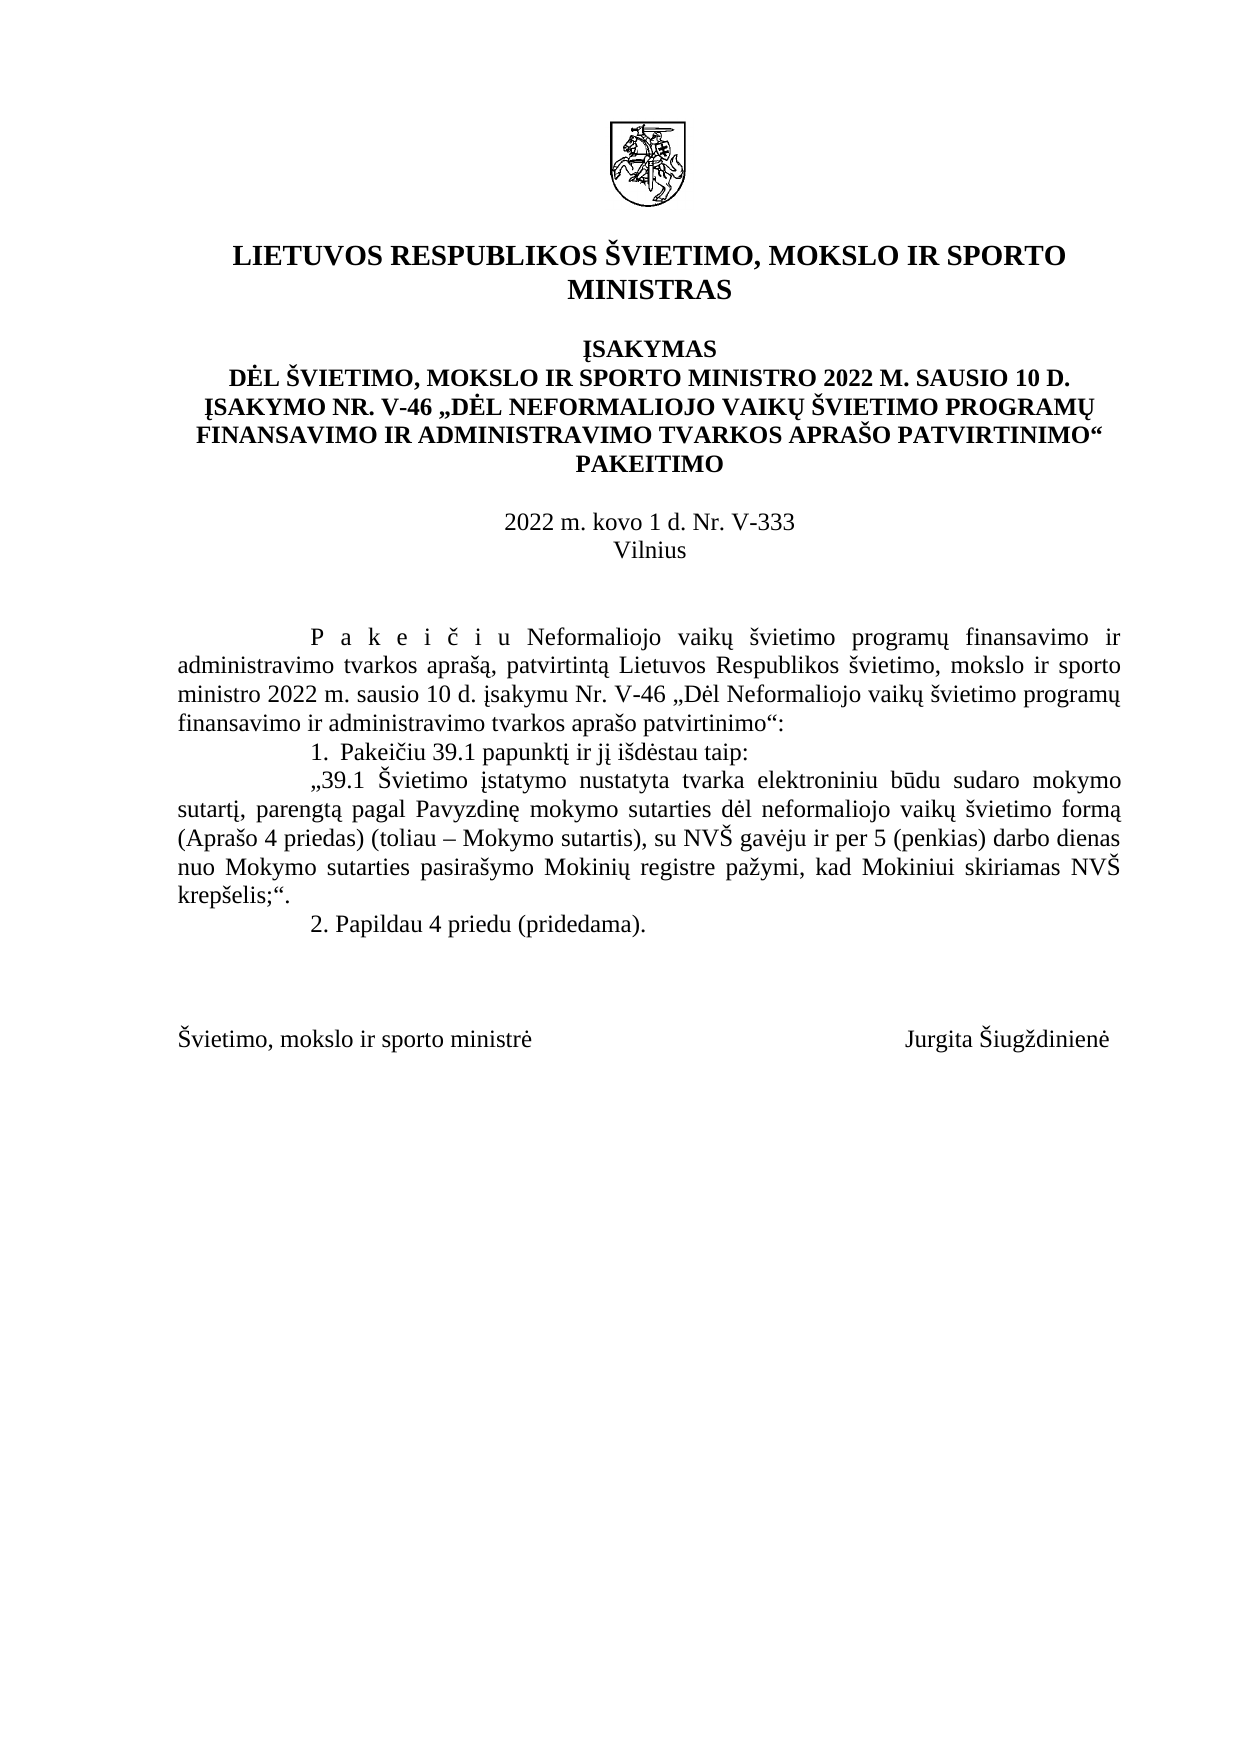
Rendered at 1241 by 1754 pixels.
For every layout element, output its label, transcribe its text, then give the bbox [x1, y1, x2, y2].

text MINISTRAS [177, 272, 1122, 306]
text Vilnius [177, 536, 1122, 564]
text 1. Pakeičiu 39.1 papunktį ir jį išdėstau taip: [310, 737, 1122, 766]
text DĖL ŠVIETIMO, MOKSLO IR SPORTO MINISTRO 2022 M. SAUSIO 10 D. ĮSAKYMO NR. V-46 „DĖL NEFORMALIOJO VAIKŲ ŠVIETIMO PROGRAMŲ [177, 363, 1122, 421]
text ĮSAKYMAS [177, 334, 1122, 363]
text FINANSAVIMO IR ADMINISTRAVIMO TVARKOS APRAŠO PATVIRTINIMO“ PAKEITIMO [177, 421, 1122, 478]
subtitle 2022 m. kovo 1 d. Nr. V-333 [177, 507, 1122, 536]
text 2. Papildau 4 priedu (pridedama). [177, 909, 1122, 938]
text P a k e i č i u Neformaliojo vaikų švietimo programų finansavimo ir administravimo tvarkos aprašą, patvirtintą Lietuvos Respublikos švietimo, mokslo ir sporto ministro 2022 m. sausio 10 d. įsakymu Nr. V-46 „Dėl Neformaliojo vaikų švietimo programų finansavimo ir administravimo tvarkos aprašo patvirtinimo“: [177, 622, 1122, 737]
text Švietimo, mokslo ir sporto ministrė Jurgita Šiugždinienė [177, 1024, 1122, 1053]
text „39.1 Švietimo įstatymo nustatyta tvarka elektroniniu būdu sudaro mokymo sutartį, parengtą pagal Pavyzdinę mokymo sutarties dėl neformaliojo vaikų švietimo formą (Aprašo 4 priedas) (toliau – Mokymo sutartis), su NVŠ gavėju ir per 5 (penkias) darbo dienas nuo Mokymo sutarties pasirašymo Mokinių registre pažymi, kad Mokiniui skiriamas NVŠ krepšelis;“. [177, 766, 1122, 909]
text LIETUVOS RESPUBLIKOS ŠVIETIMO, MOKSLO IR SPORTO [177, 238, 1122, 272]
